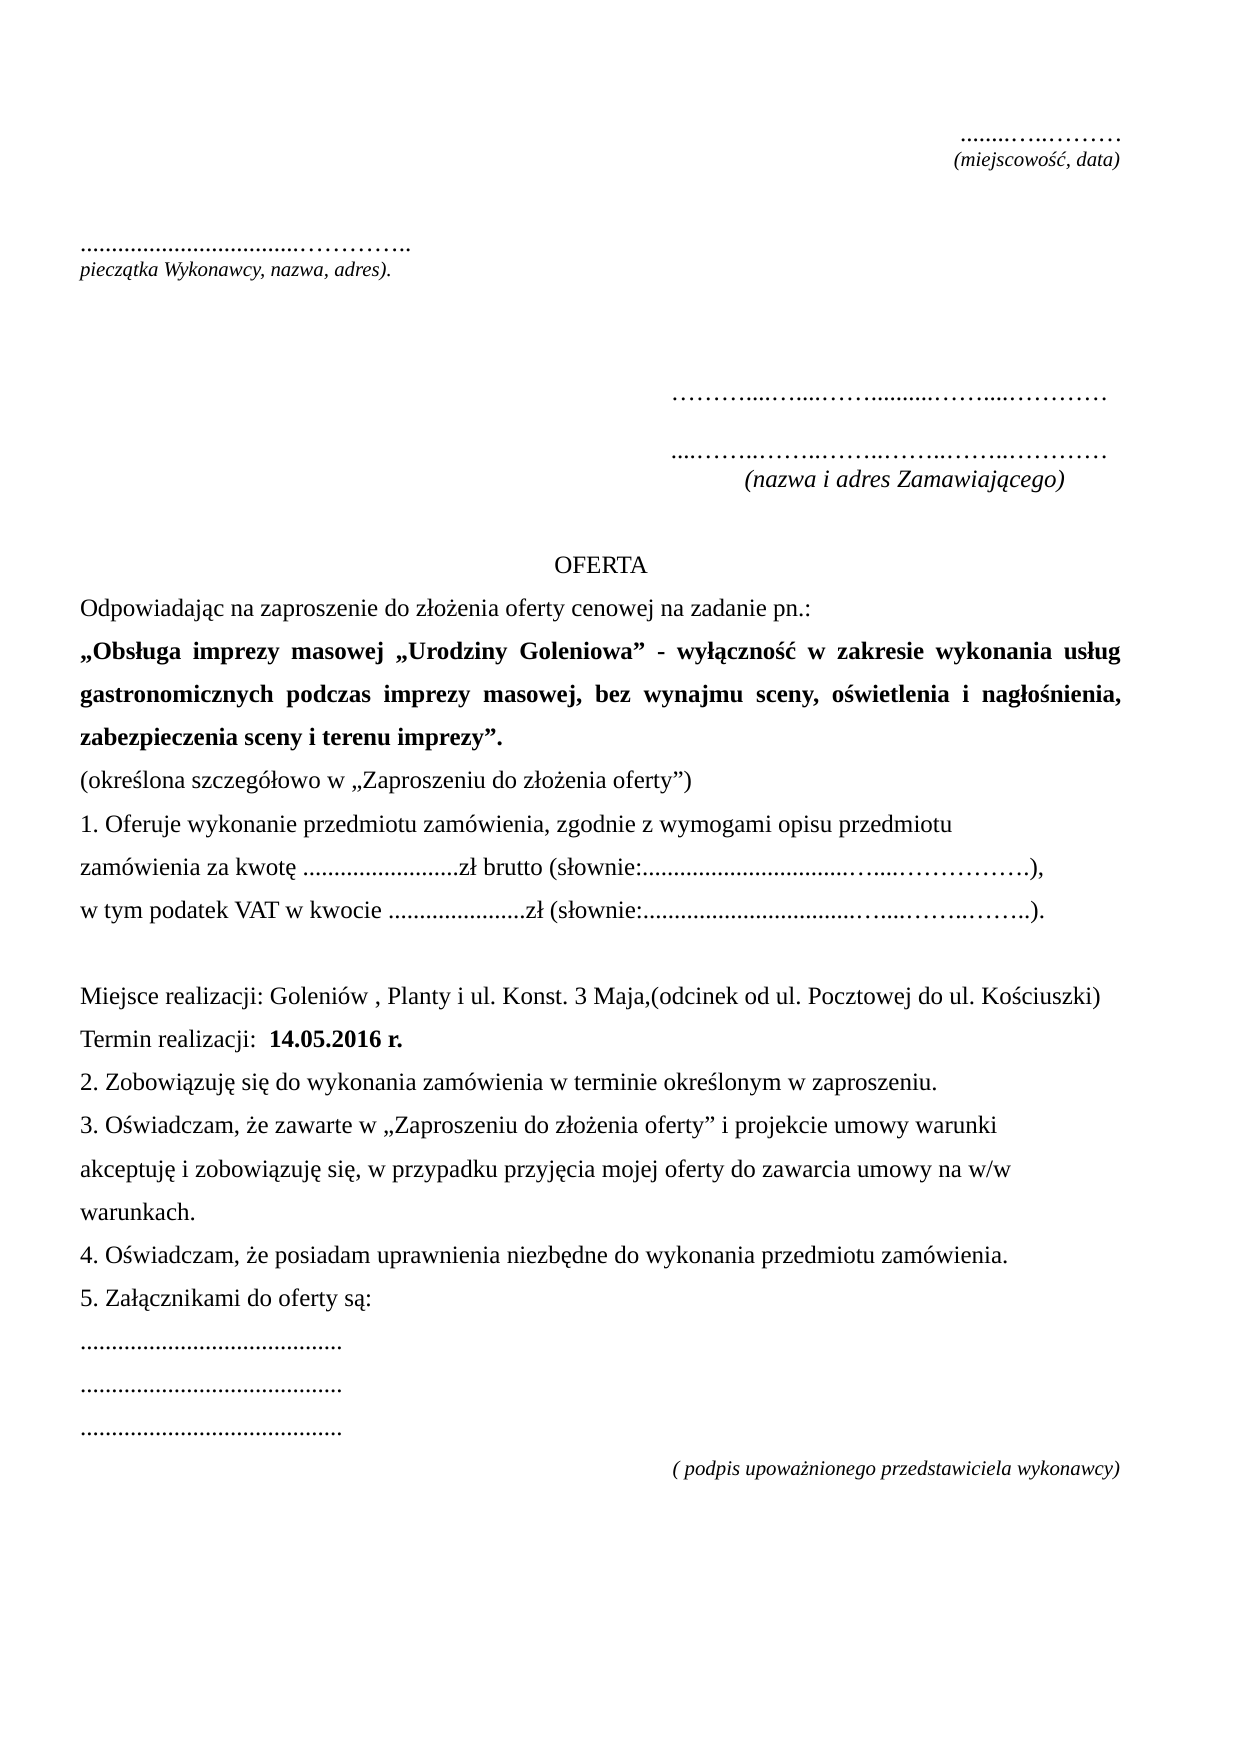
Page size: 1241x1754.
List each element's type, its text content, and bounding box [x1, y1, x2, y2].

text akceptuję i zobowiązuję się, w przypadku przyjęcia mojej oferty do zawarcia umowy na w/w [80, 1154, 1122, 1182]
text OFERTA [80, 550, 1122, 579]
text (określona szczegółowo w „Zaproszeniu do złożenia oferty”) [80, 766, 1122, 794]
text 4. Oświadczam, że posiadam uprawnienia niezbędne do wykonania przedmiotu zamówienia. [80, 1240, 1122, 1269]
text Miejsce realizacji: Goleniów , Planty i ul. Konst. 3 Maja,(odcinek od ul. Pocztowej do ul. Kościuszki) [80, 981, 1122, 1010]
text Odpowiadając na zaproszenie do złożenia oferty cenowej na zadanie pn.: [80, 593, 1122, 622]
text Termin realizacji: 14.05.2016 r. [80, 1024, 1122, 1053]
text pieczątka Wykonawcy, nazwa, adres). [80, 257, 1122, 281]
text 3. Oświadczam, że zawarte w „Zaproszeniu do złożenia oferty” i projekcie umowy warunki [80, 1111, 1122, 1139]
text .......................................... [80, 1326, 1122, 1355]
text ...................................………….. [80, 228, 1122, 257]
text w tym podatek VAT w kwocie ......................zł (słownie:..................................…....……..……..). [80, 895, 1122, 924]
text 1. Oferuje wykonanie przedmiotu zamówienia, zgodnie z wymogami opisu przedmiotu [80, 809, 1122, 837]
text ………....…....……..........……....………… [80, 377, 1122, 406]
text „Obsługa imprezy masowej „Urodziny Goleniowa” - wyłączność w zakresie wykonania usług gastronomicznych podczas imprezy masowej, bez wynajmu sceny, oświetlenia i nagłośnienia, zabezpieczenia sceny i terenu imprezy”. [80, 636, 1122, 751]
text .......................................... [80, 1369, 1122, 1398]
text ( podpis upoważnionego przedstawiciela wykonawcy) [80, 1456, 1122, 1480]
text ....……..……..……..……..……..………… (nazwa i adres Zamawiającego) [80, 435, 1122, 492]
text 2. Zobowiązuję się do wykonania zamówienia w terminie określonym w zaproszeniu. [80, 1067, 1122, 1096]
text warunkach. [80, 1197, 1122, 1226]
text 5. Załącznikami do oferty są: [80, 1283, 1122, 1312]
text (miejscowość, data) [80, 147, 1122, 171]
text ........…..……… [80, 118, 1122, 147]
text zamówienia za kwotę .........................zł brutto (słownie:.................................…....…………….), [80, 852, 1122, 881]
text .......................................... [80, 1412, 1122, 1441]
